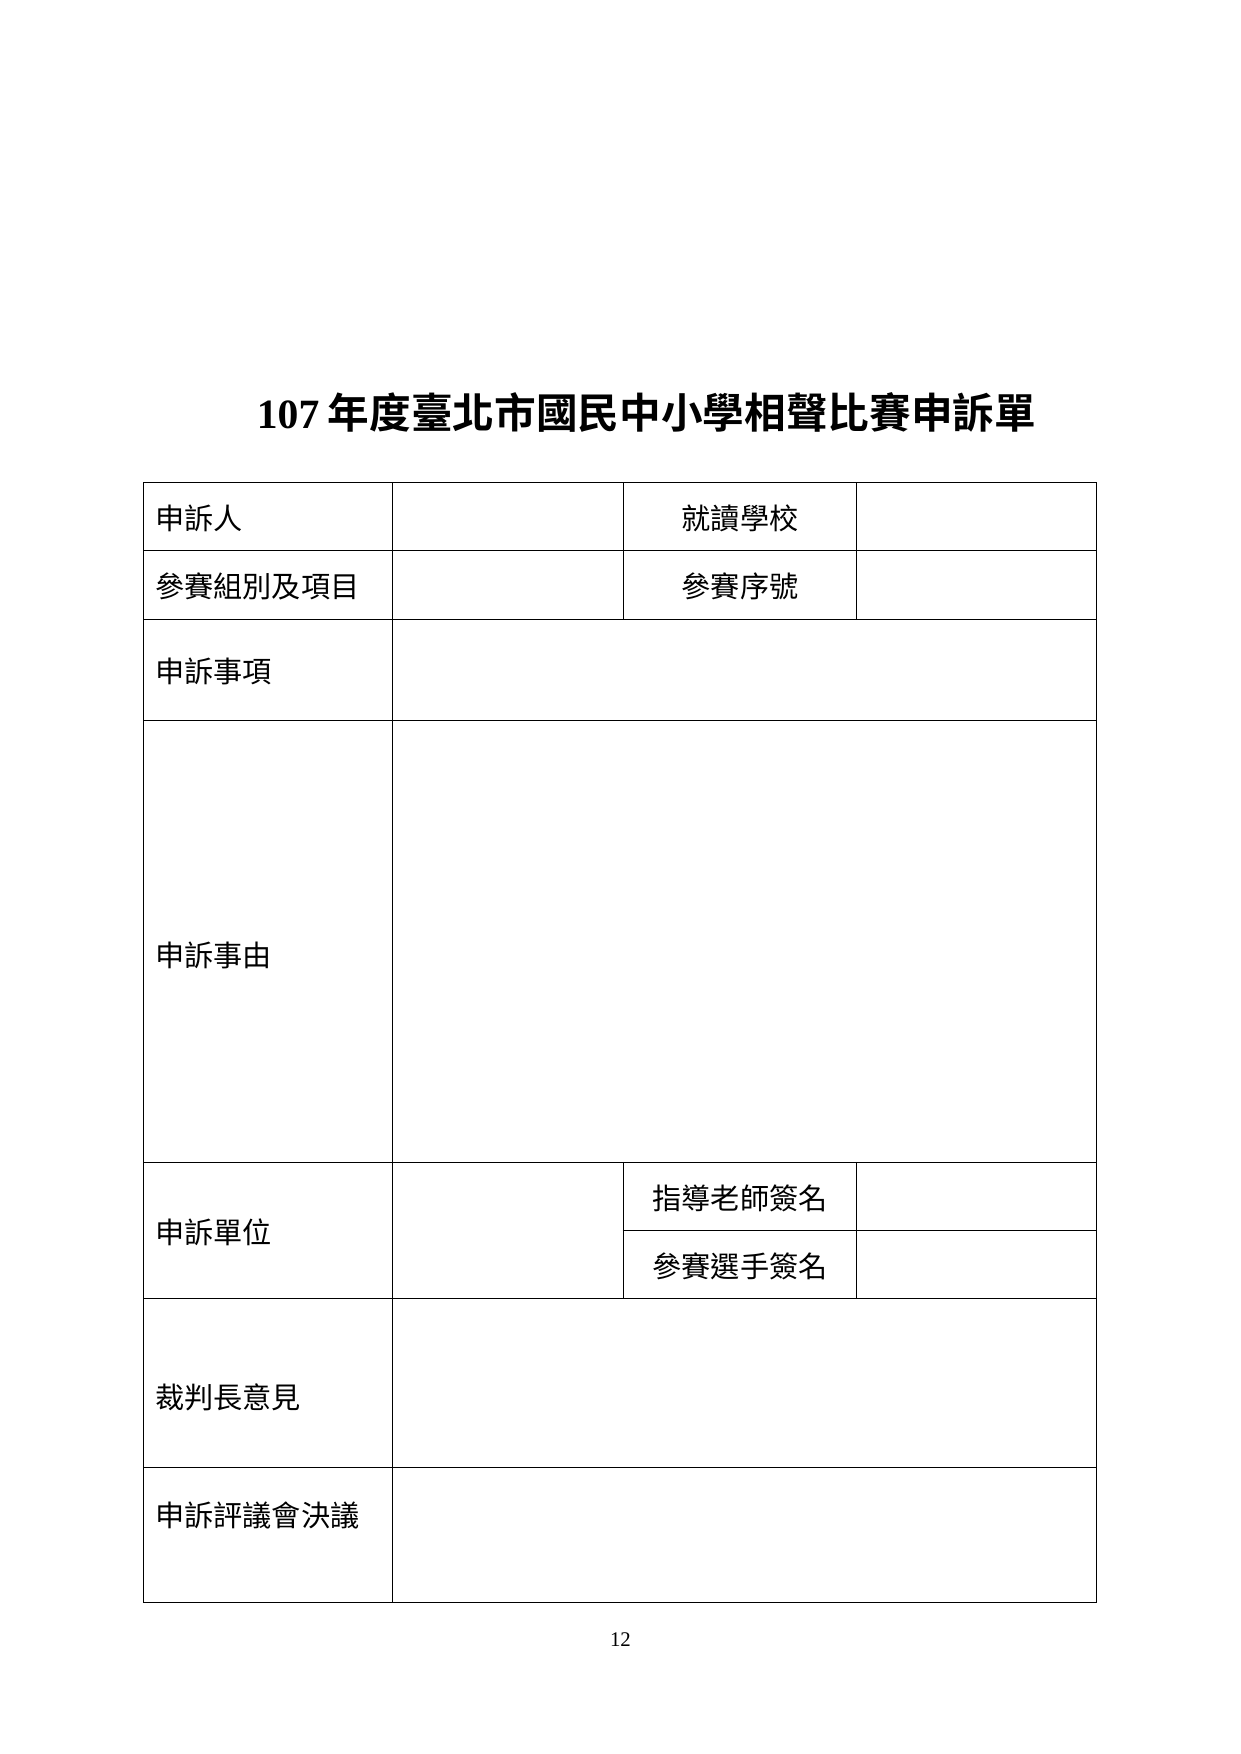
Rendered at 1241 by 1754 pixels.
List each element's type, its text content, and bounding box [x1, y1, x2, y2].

table_cell 參賽序號 [624, 551, 856, 618]
table_cell [393, 1468, 1096, 1602]
table_cell [393, 1163, 623, 1298]
table_cell [393, 551, 623, 618]
table_cell 參賽組別及項目 [144, 551, 392, 618]
table_cell 參賽選手簽名 [624, 1231, 856, 1298]
table_cell 申訴事項 [144, 620, 392, 720]
table_header 就讀學校 [624, 483, 856, 550]
table_cell [857, 551, 1096, 618]
table_cell 申訴評議會決議 [144, 1468, 392, 1602]
table_header [393, 483, 623, 550]
table_header [857, 483, 1096, 550]
table_cell [393, 620, 1096, 720]
table_cell 申訴單位 [144, 1163, 392, 1298]
table_cell [857, 1231, 1096, 1298]
table_cell 指導老師簽名 [624, 1163, 856, 1230]
table_cell [393, 721, 1096, 1162]
table_cell 申訴事由 [144, 721, 392, 1162]
table_header 申訴人 [144, 483, 392, 550]
table_cell [393, 1299, 1096, 1467]
text 107年度臺北市國民中小學相聲比賽申訴單 [118, 380, 1122, 441]
table_cell 裁判長意見 [144, 1299, 392, 1467]
table_cell [857, 1163, 1096, 1230]
